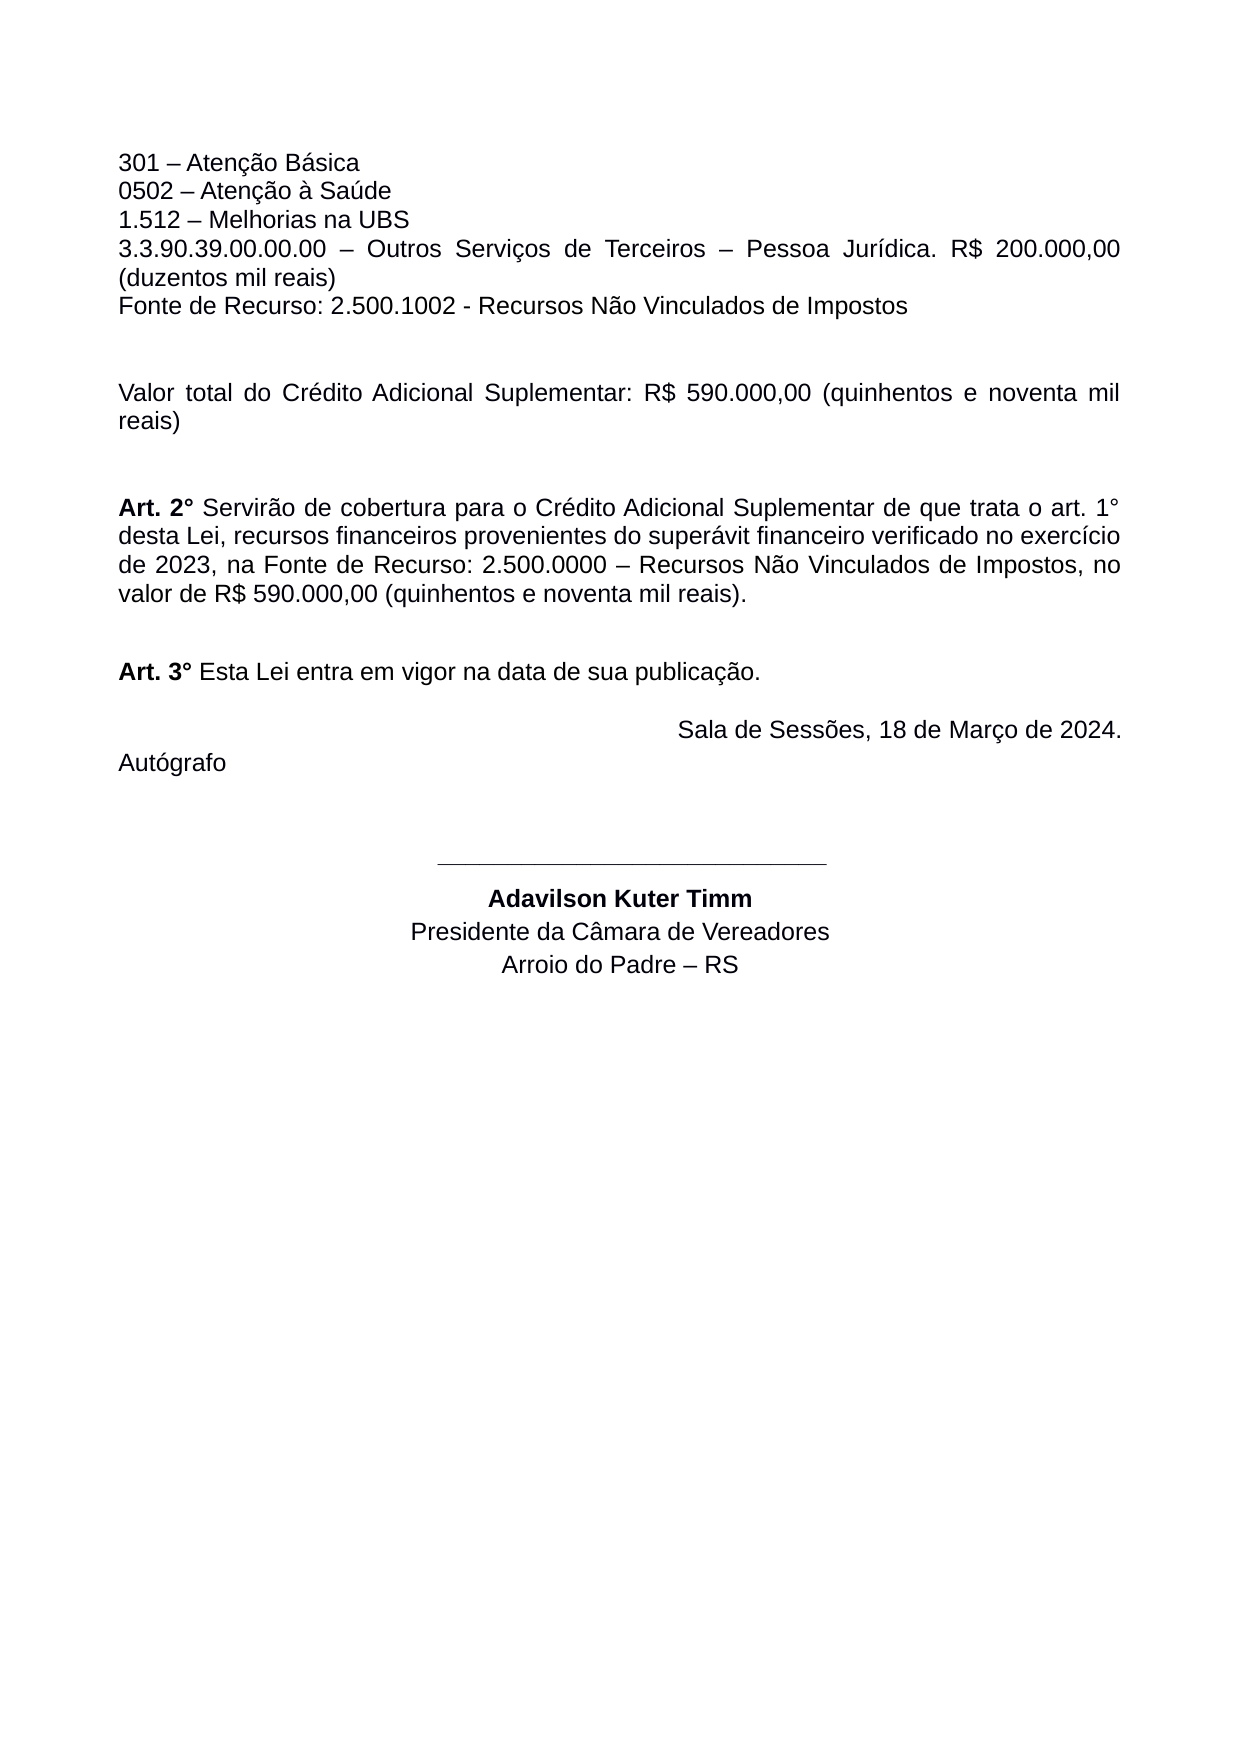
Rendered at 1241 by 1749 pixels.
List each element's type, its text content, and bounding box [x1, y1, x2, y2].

text 301 – Atenção Básica [118, 148, 1122, 176]
text Presidente da Câmara de Vereadores [118, 917, 1122, 946]
text Adavilson Kuter Timm [118, 884, 1122, 913]
text 3.3.90.39.00.00.00 – Outros Serviços de Terceiros – Pessoa Jurídica. R$ 200.000,00 (duzentos mil reais) [118, 234, 1122, 291]
text Art. 3° Esta Lei entra em vigor na data de sua publicação. [118, 657, 1122, 686]
text Valor total do Crédito Adicional Suplementar: R$ 590.000,00 (quinhentos e noventa mil reais) [118, 378, 1122, 435]
text ____________________________ [118, 839, 1122, 867]
text 0502 – Atenção à Saúde [118, 176, 1122, 205]
text Art. 2° Servirão de cobertura para o Crédito Adicional Suplementar de que trata o art. 1° desta Lei, recursos financeiros provenientes do superávit financeiro verificado no exercício de 2023, na Fonte de Recurso: 2.500.0000 – Recursos Não Vinculados de Impostos, no valor de R$ 590.000,00 (quinhentos e noventa mil reais). [118, 493, 1122, 608]
text 1.512 – Melhorias na UBS [118, 205, 1122, 234]
text Autógrafo [118, 748, 1122, 776]
text Arroio do Padre – RS [118, 950, 1122, 979]
text Sala de Sessões, 18 de Março de 2024. [118, 715, 1122, 743]
text Fonte de Recurso: 2.500.1002 - Recursos Não Vinculados de Impostos [118, 291, 1122, 320]
